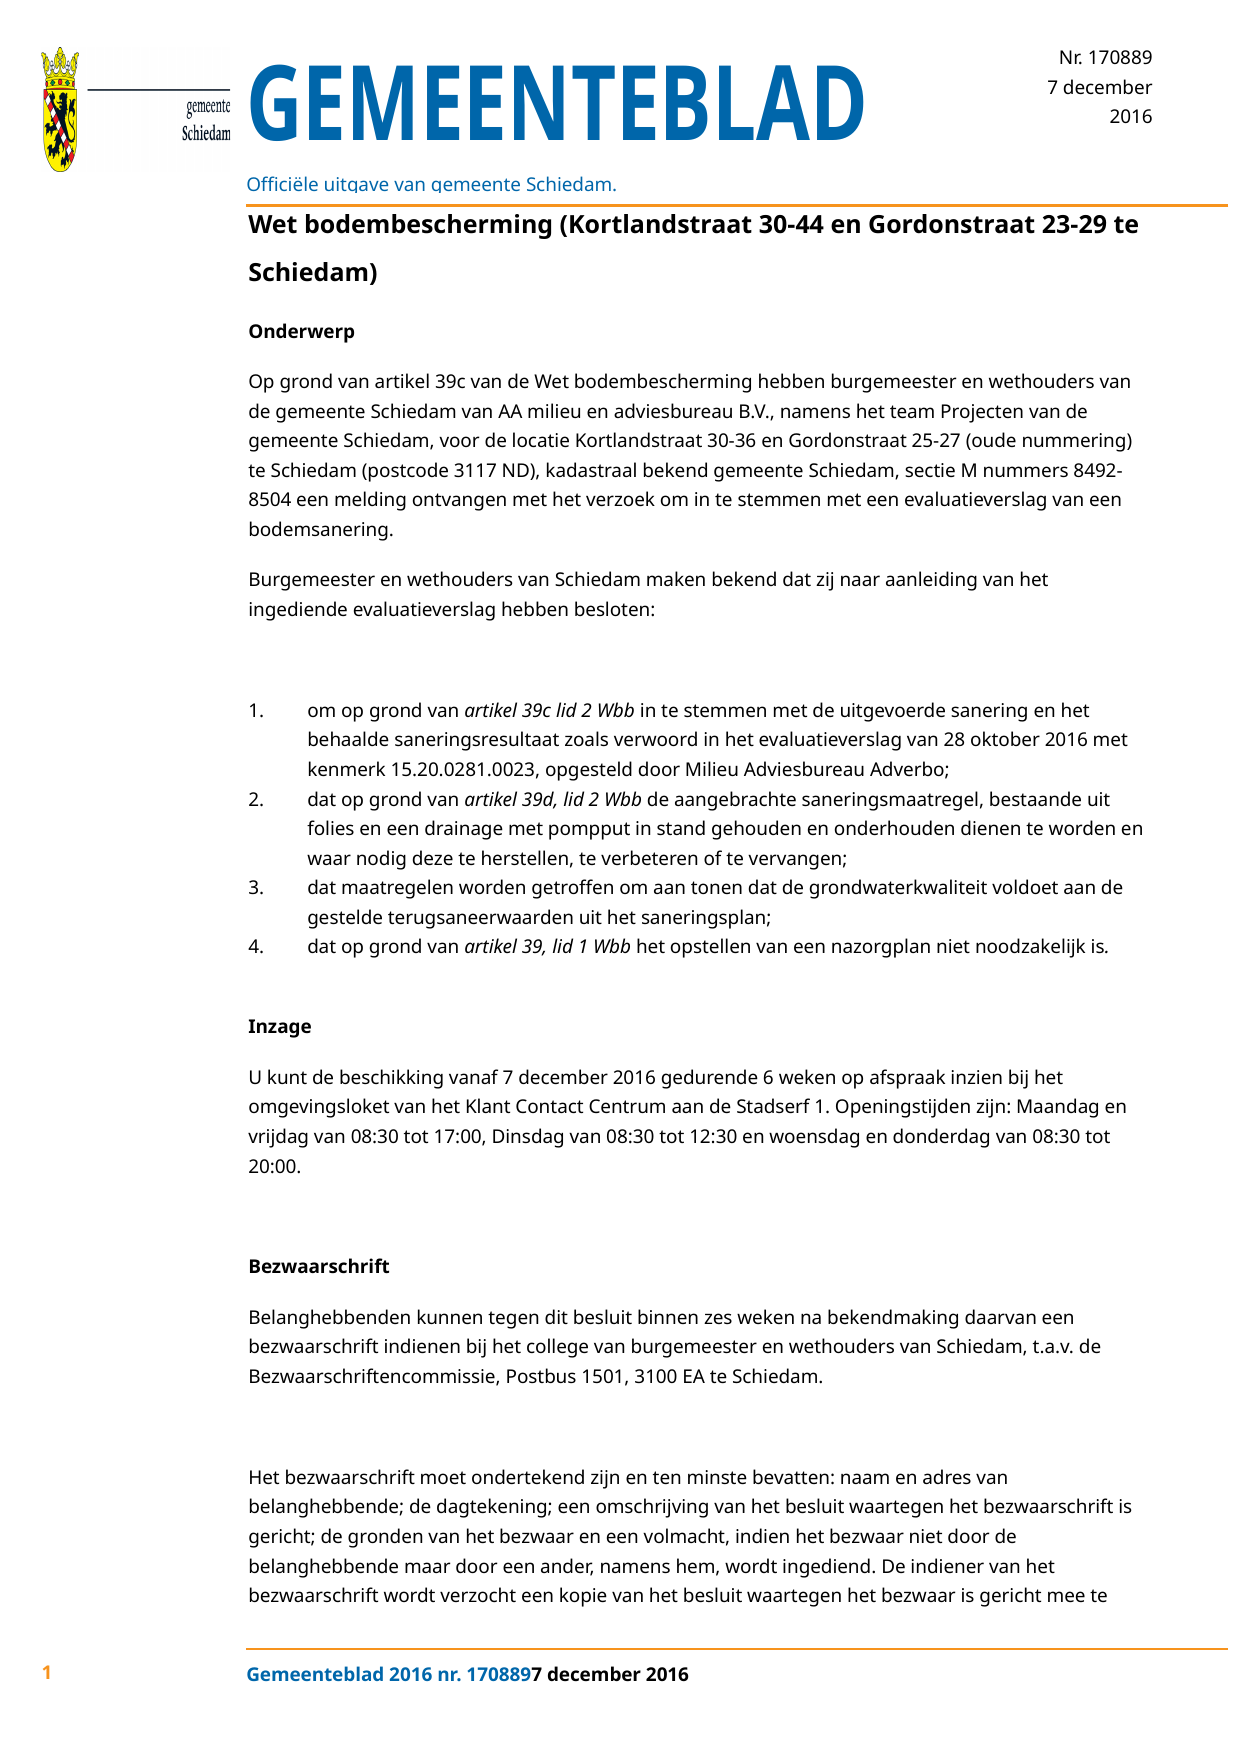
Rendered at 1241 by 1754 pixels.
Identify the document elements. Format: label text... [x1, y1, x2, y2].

picture [41, 47, 231, 172]
list dat maatregelen worden getroffen om aan tonen dat de grondwaterkwaliteit voldoet aan de gestelde terugsaneerwaarden uit het saneringsplan; [248, 874, 1152, 930]
list dat op grond van artikel 39, lid 1 Wbb het opstellen van een nazorgplan niet noodzakelijk is. [248, 934, 1152, 959]
list dat op grond van artikel 39d, lid 2 Wbb de aangebrachte saneringsmaatregel, bestaande uit folies en een drainage met pompput in stand gehouden en onderhouden dienen te worden en waar nodig deze te herstellen, te verbeteren of te vervangen; [248, 786, 1152, 871]
text Op grond van artikel 39c van de Wet bodembescherming hebben burgemeester en wethouders van de gemeente Schiedam van AA milieu en adviesbureau B.V., namens het team Projecten van de gemeente Schiedam, voor de locatie Kortlandstraat 30-36 en Gordonstraat 25-27 (oude nummering) te Schiedam (postcode 3117 ND), kadastraal bekend gemeente Schiedam, sectie M nummers 8492-8504 een melding ontvangen met het verzoek om in te stemmen met een evaluatieverslag van een bodemsanering. [248, 368, 1152, 542]
text Het bezwaarschrift moet ondertekend zijn en ten minste bevatten: naam en adres van belanghebbende; de dagtekening; een omschrijving van het besluit waartegen het bezwaarschrift is gericht; de gronden van het bezwaar en een volmacht, indien het bezwaar niet door de belanghebbende maar door een ander, namens hem, wordt ingediend. De indiener van het bezwaarschrift wordt verzocht een kopie van het besluit waartegen het bezwaar is gericht mee te [248, 1464, 1152, 1608]
text U kunt de beschikking vanaf 7 december 2016 gedurende 6 weken op afspraak inzien bij het omgevingsloket van het Klant Contact Centrum aan de Stadserf 1. Openingstijden zijn: Maandag en vrijdag van 08:30 tot 17:00, Dinsdag van 08:30 tot 12:30 en woensdag en donderdag van 08:30 tot 20:00. [248, 1064, 1152, 1179]
text Inzage [248, 1014, 1152, 1039]
text Bezwaarschrift [248, 1254, 1152, 1279]
text Onderwerp [248, 318, 1152, 344]
text Belanghebbenden kunnen tegen dit besluit binnen zes weken na bekendmaking daarvan een bezwaarschrift indienen bij het college van burgemeester en wethouders van Schiedam, t.a.v. de Bezwaarschriftencommissie, Postbus 1501, 3100 EA te Schiedam. [248, 1304, 1152, 1389]
list om op grond van artikel 39c lid 2 Wbb in te stemmen met de uitgevoerde sanering en het behaalde saneringsresultaat zoals verwoord in het evaluatieverslag van 28 oktober 2016 met kenmerk 15.20.0281.0023, opgesteld door Milieu Adviesbureau Adverbo; [248, 697, 1152, 782]
text Burgemeester en wethouders van Schiedam maken bekend dat zij naar aanleiding van het ingediende evaluatieverslag hebben besloten: [248, 567, 1152, 622]
text Wet bodembescherming (Kortlandstraat 30-44 en Gordonstraat 23-29 te Schiedam) [248, 207, 1152, 288]
